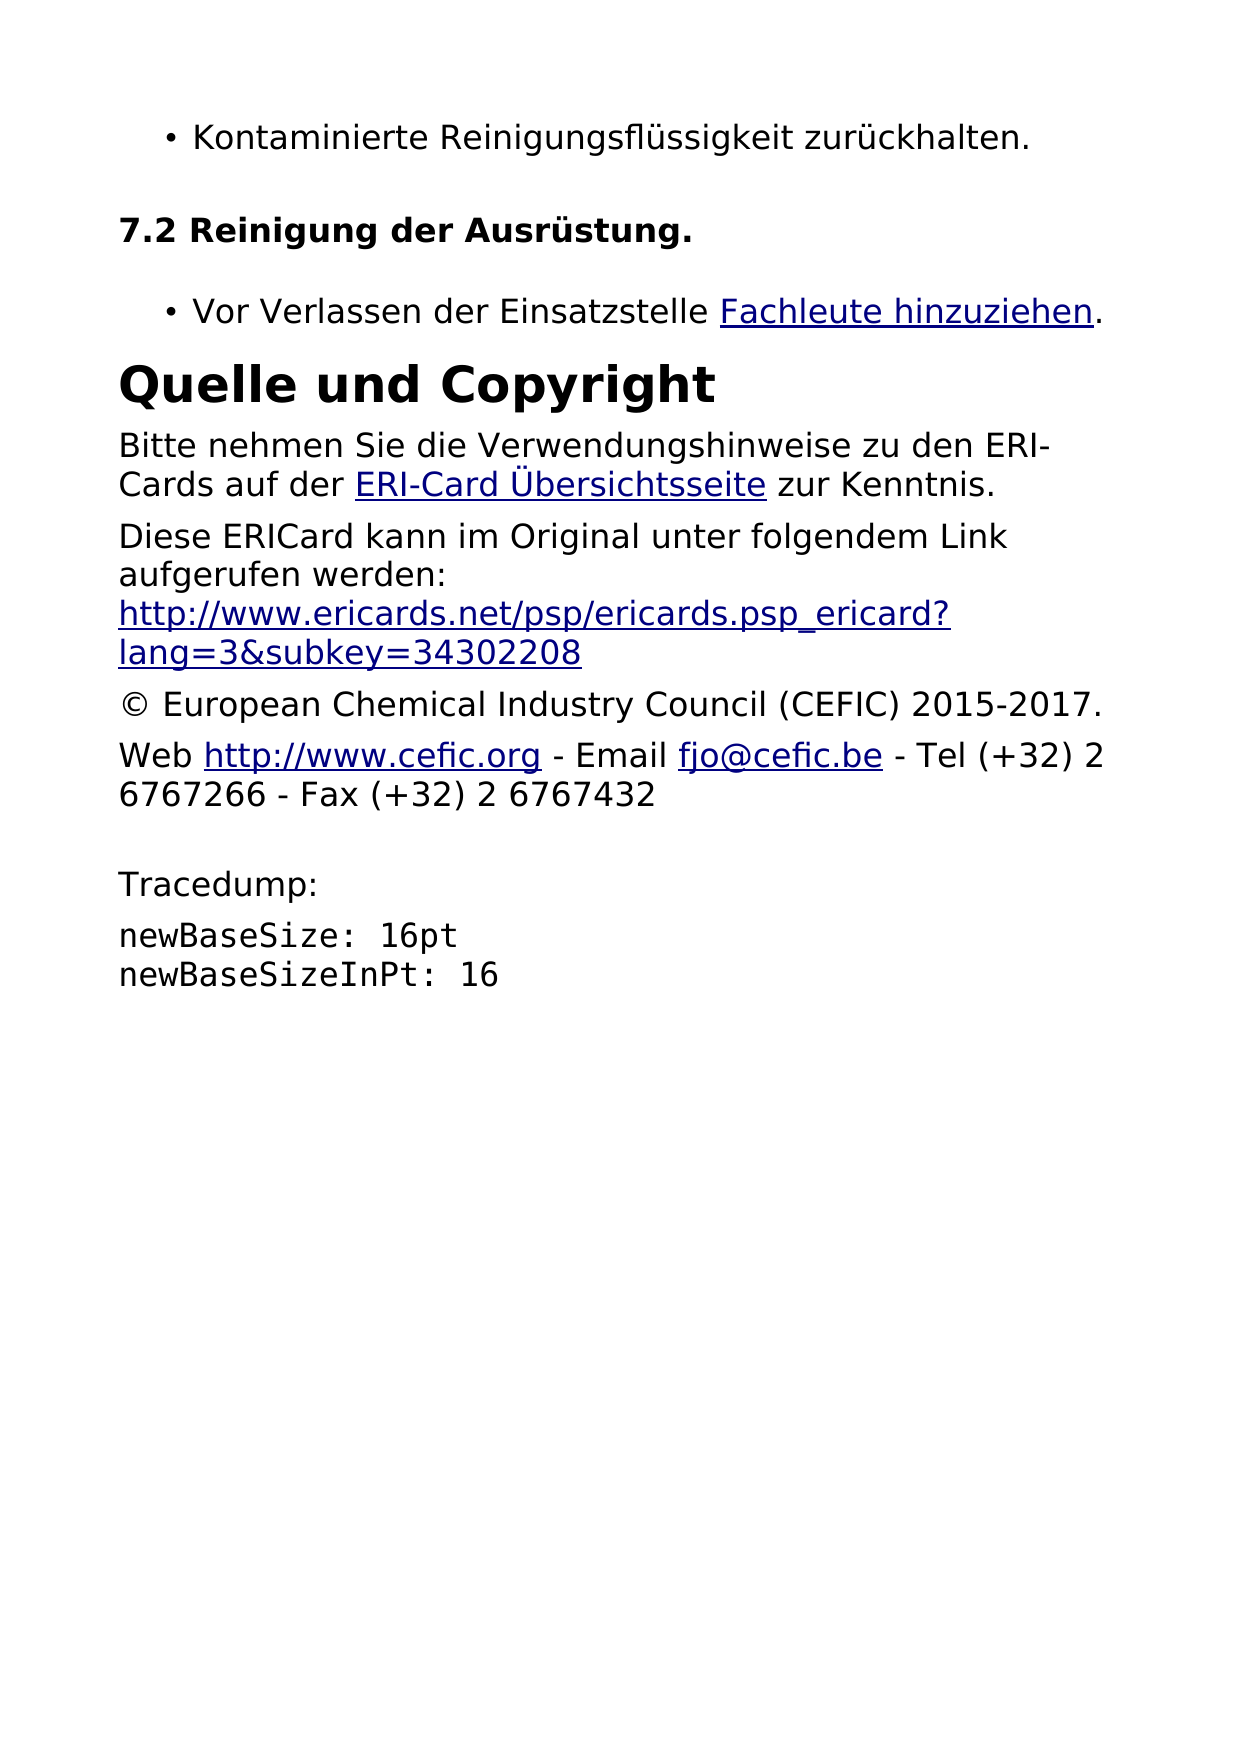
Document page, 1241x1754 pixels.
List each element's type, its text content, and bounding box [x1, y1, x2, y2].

subtitle 7.2 Reinigung der Ausrüstung. [118, 211, 1122, 250]
text Tracedump: [118, 827, 1122, 904]
text newBaseSize: 16pt newBaseSizeInPt: 16 [118, 917, 1122, 994]
text Web http://www.cefic.org - Email fjo@cefic.be - Tel (+32) 2 6767266 - Fax (+32) 2 6767432 [118, 736, 1122, 814]
text Bitte nehmen Sie die Verwendungshinweise zu den ERI-Cards auf der ERI-Card Übersichtsseite zur Kenntnis. [118, 427, 1122, 504]
subtitle Quelle und Copyright [118, 356, 1122, 414]
text © European Chemical Industry Council (CEFIC) 2015-2017. [118, 685, 1122, 724]
list Kontaminierte Reinigungsflüssigkeit zurückhalten. [177, 118, 1122, 157]
list Vor Verlassen der Einsatzstelle Fachleute hinzuziehen. [177, 292, 1122, 331]
text Diese ERICard kann im Original unter folgendem Link aufgerufen werden: http://www.ericards.net/psp/ericards.psp_ericard?lang=3&subkey=34302208 [118, 517, 1122, 672]
